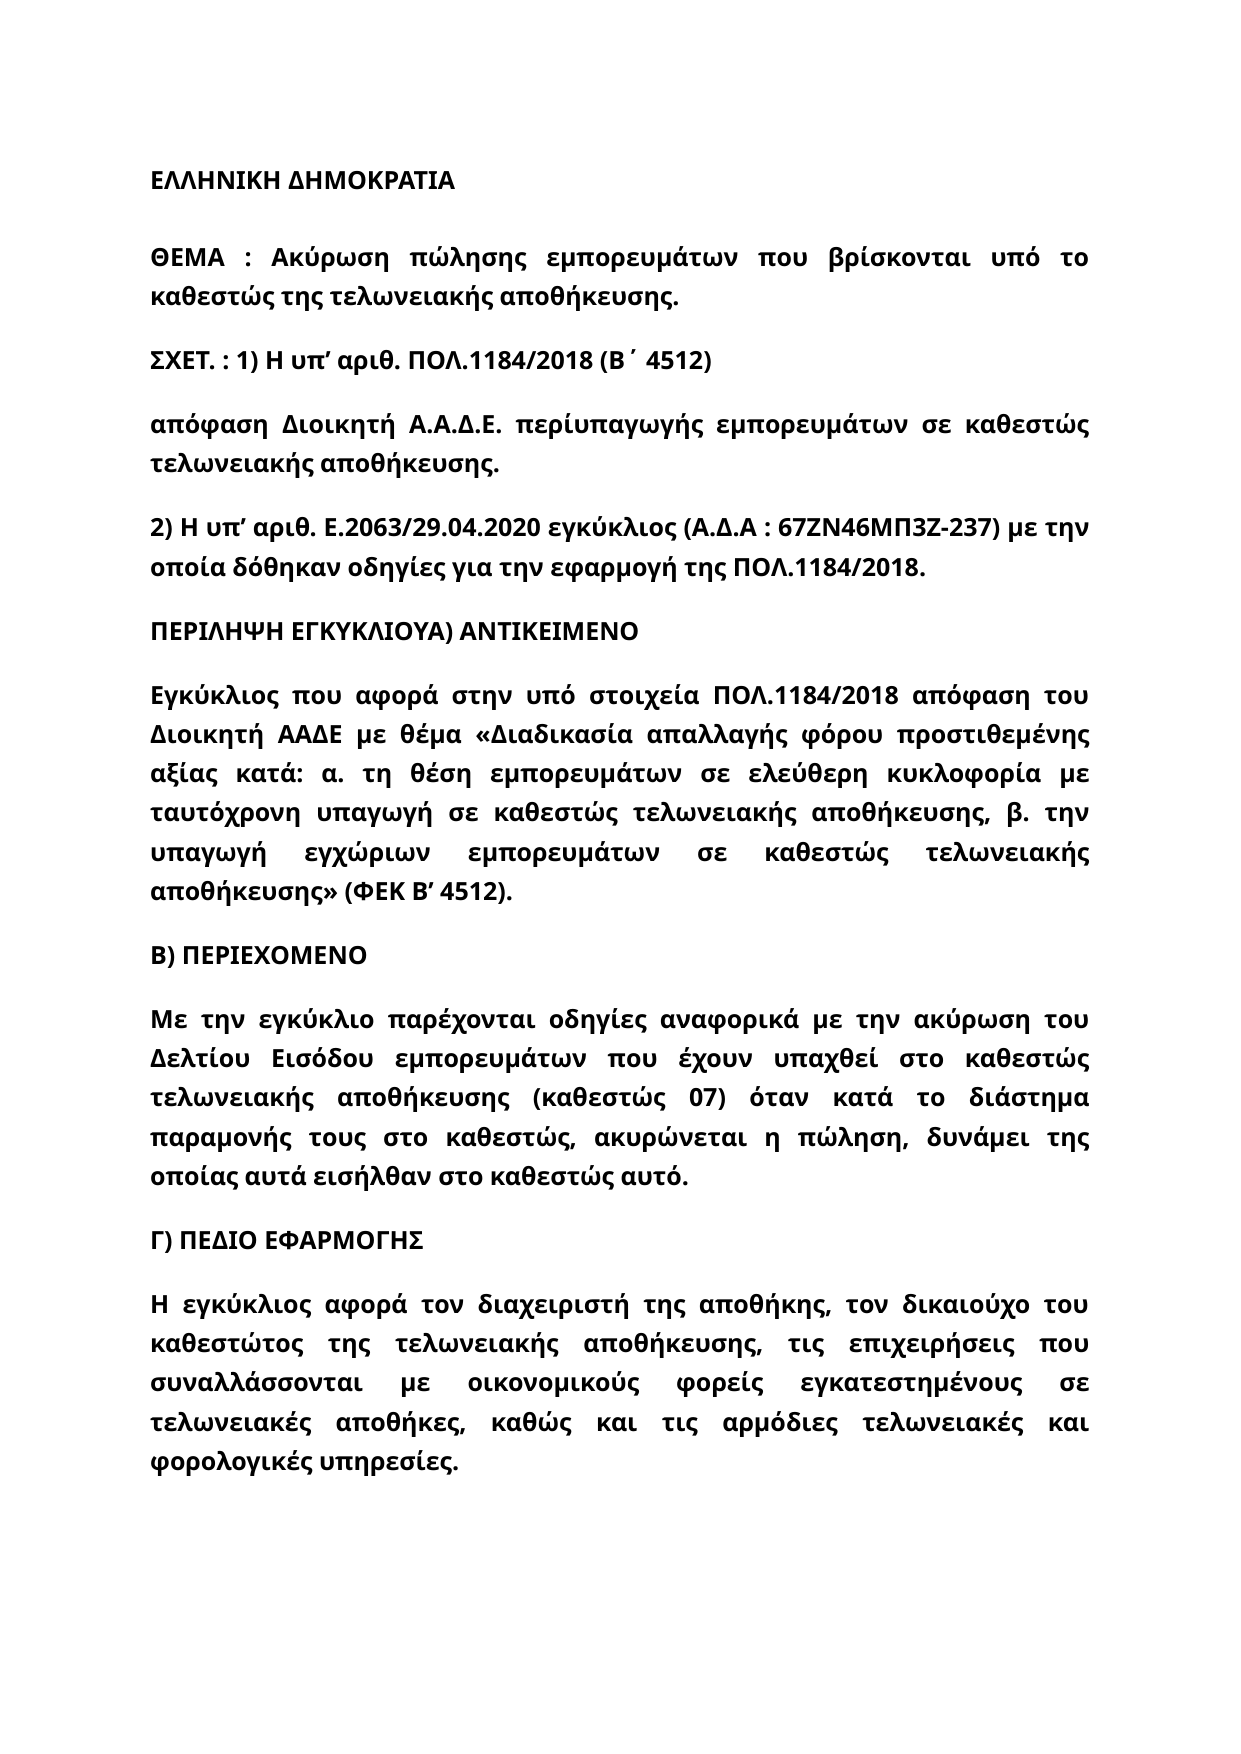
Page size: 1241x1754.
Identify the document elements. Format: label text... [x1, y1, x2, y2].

text Εγκύκλιος που αφορά στην υπό στοιχεία ΠΟΛ.1184/2018 απόφαση του Διοικητή ΑΑΔΕ με θέμα «Διαδικασία απαλλαγής φόρου προστιθεμένης αξίας κατά: α. τη θέση εμπορευμάτων σε ελεύθερη κυκλοφορία με ταυτόχρονη υπαγωγή σε καθεστώς τελωνειακής αποθήκευσης, β. την υπαγωγή εγχώριων εμπορευμάτων σε καθεστώς τελωνειακής αποθήκευσης» (ΦΕΚ B’ 4512). [150, 677, 1090, 907]
title ΕΛΛΗΝΙΚΗ ΔΗΜΟΚΡΑΤΙΑ [150, 162, 1090, 197]
text απόφαση Διοικητή Α.Α.Δ.Ε. περίυπαγωγής εμπορευμάτων σε καθεστώς τελωνειακής αποθήκευσης. [150, 407, 1090, 480]
text Η εγκύκλιος αφορά τον διαχειριστή της αποθήκης, τον δικαιούχο του καθεστώτος της τελωνειακής αποθήκευσης, τις επιχειρήσεις που συναλλάσσονται με οικονομικούς φορείς εγκατεστημένους σε τελωνειακές αποθήκες, καθώς και τις αρμόδιες τελωνειακές και φορολογικές υπηρεσίες. [150, 1287, 1090, 1477]
text ΣΧΕΤ. : 1) Η υπ’ αριθ. ΠΟΛ.1184/2018 (Β΄ 4512) [150, 342, 1090, 377]
text ΘΕΜΑ : Ακύρωση πώλησης εμπορευμάτων που βρίσκονται υπό το καθεστώς της τελωνειακής αποθήκευσης. [150, 239, 1090, 312]
text Γ) ΠΕΔΙΟ ΕΦΑΡΜΟΓΗΣ [150, 1222, 1090, 1257]
text 2) Η υπ’ αριθ. Ε.2063/29.04.2020 εγκύκλιος (Α.Δ.Α : 67ΖΝ46ΜΠ3Ζ-237) με την οποία δόθηκαν οδηγίες για την εφαρμογή της ΠΟΛ.1184/2018. [150, 510, 1090, 583]
text Β) ΠΕΡΙΕΧΟΜΕΝΟ [150, 937, 1090, 972]
text ΠΕΡΙΛΗΨΗ ΕΓΚΥΚΛΙΟΥΑ) ΑΝΤΙΚΕΙΜΕΝΟ [150, 613, 1090, 647]
text Με την εγκύκλιο παρέχονται οδηγίες αναφορικά με την ακύρωση του Δελτίου Εισόδου εμπορευμάτων που έχουν υπαχθεί στο καθεστώς τελωνειακής αποθήκευσης (καθεστώς 07) όταν κατά το διάστημα παραμονής τους στο καθεστώς, ακυρώνεται η πώληση, δυνάμει της οποίας αυτά εισήλθαν στο καθεστώς αυτό. [150, 1002, 1090, 1192]
